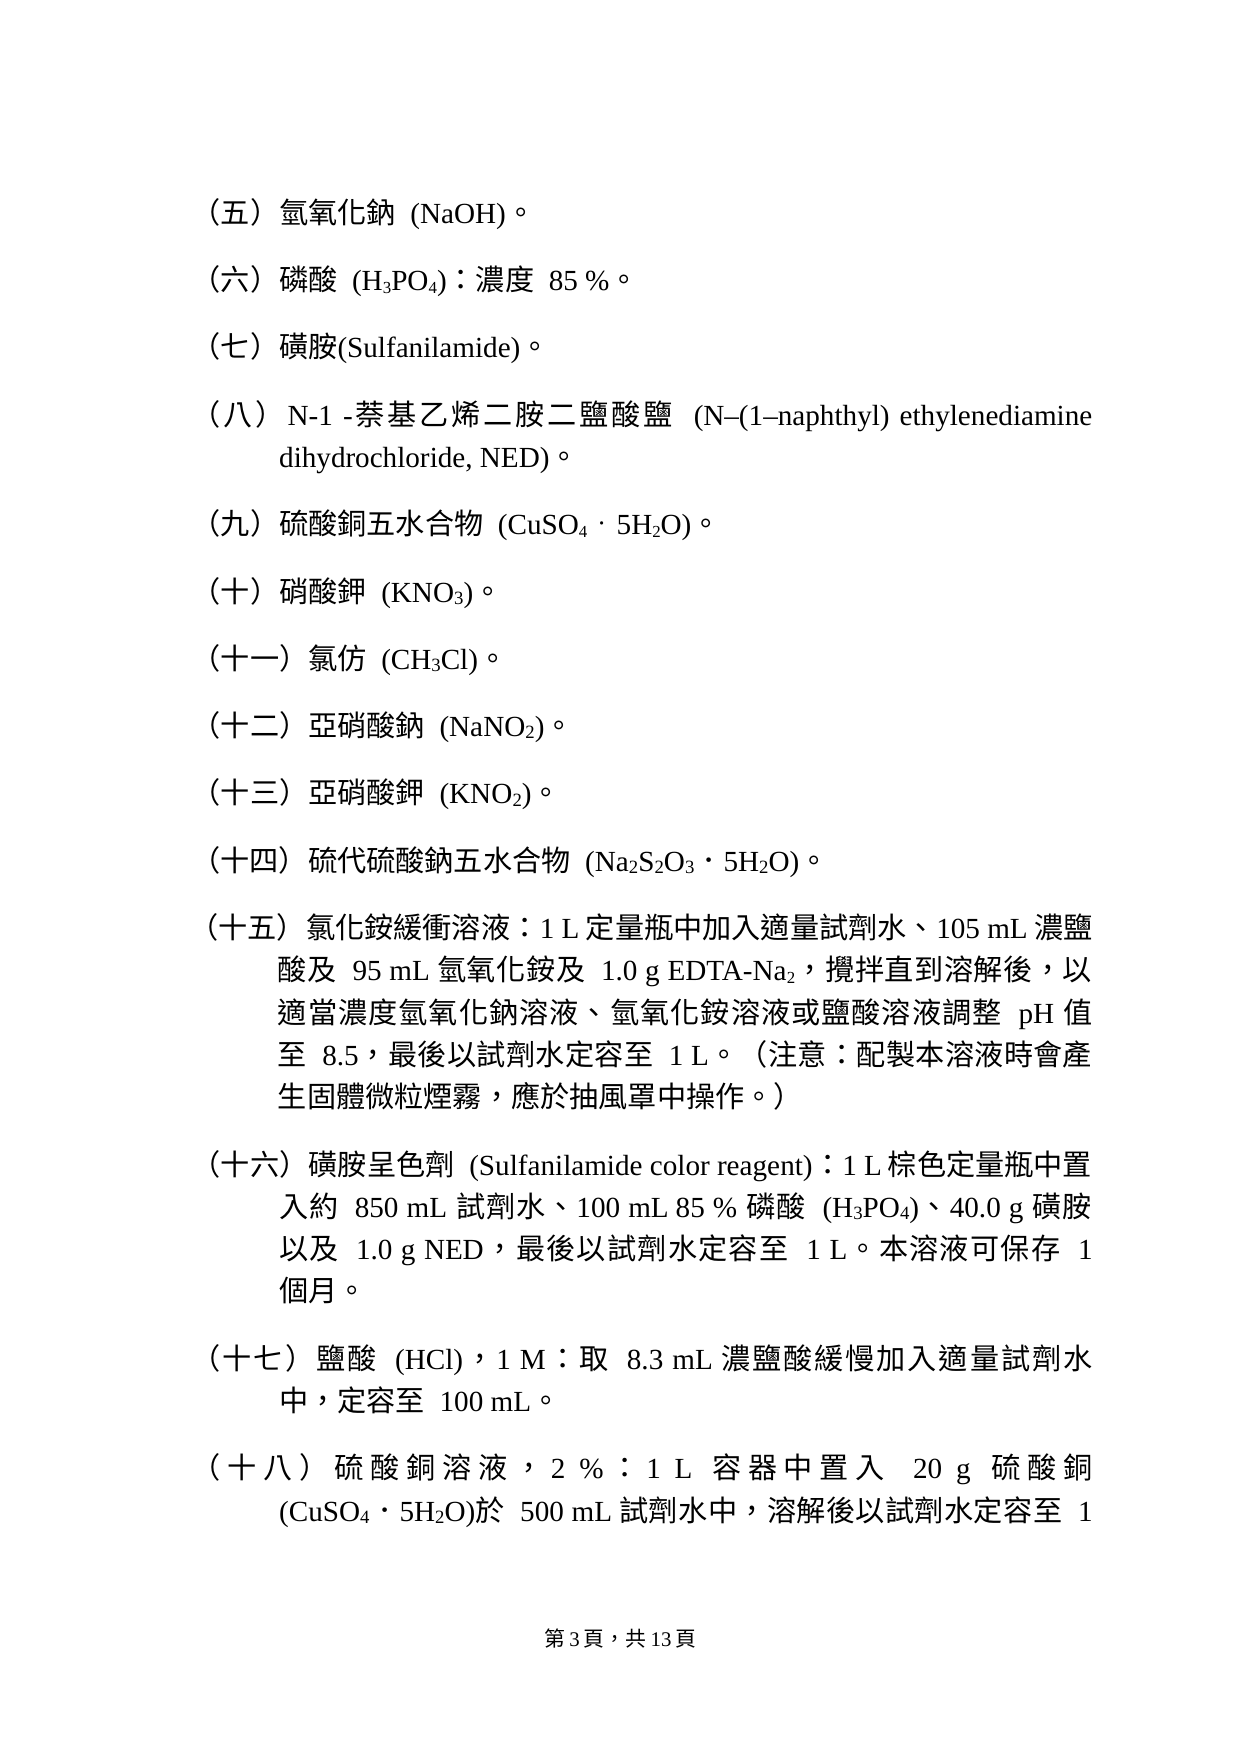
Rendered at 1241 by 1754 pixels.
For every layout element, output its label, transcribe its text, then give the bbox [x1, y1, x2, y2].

text （十八）硫酸銅溶液，2 %：1 L 容器中置入 20 g 硫酸銅 (CuSO4．5H2O)於 500 mL 試劑水中，溶解後以試劑水定容至 1 [191, 1445, 1092, 1529]
text （十三）亞硝酸鉀 (KNO2)。 [191, 770, 1092, 812]
text （十五）氯化銨緩衝溶液：1 L 定量瓶中加入適量試劑水、105 mL 濃鹽酸及 95 mL 氫氧化銨及 1.0 g EDTA-Na2，攪拌直到溶解後，以適當濃度氫氧化鈉溶液、氫氧化銨溶液或鹽酸溶液調整 pH 值至 8.5，最後以試劑水定容至 1 L。（注意：配製本溶液時會產生固體微粒煙霧，應於抽風罩中操作。） [189, 905, 1092, 1116]
text （十四）硫代硫酸鈉五水合物 (Na2S2O3．5H2O)。 [191, 837, 1092, 880]
text （六）磷酸 (H3PO4)：濃度 85 %。 [191, 257, 1092, 299]
text （五）氫氧化鈉 (NaOH)。 [191, 189, 1092, 232]
text （九）硫酸銅五水合物 (CuSO4．5H2O)。 [191, 501, 1092, 543]
text （十一）氯仿 (CH3Cl)。 [191, 636, 1092, 678]
text （十）硝酸鉀 (KNO3)。 [191, 568, 1092, 611]
text （七）磺胺(Sulfanilamide)。 [191, 324, 1092, 366]
text （十七）鹽酸 (HCl)，1 M：取 8.3 mL濃鹽酸緩慢加入適量試劑水中，定容至 100 mL。 [191, 1335, 1092, 1420]
text （十二）亞硝酸鈉 (NaNO2)。 [191, 703, 1092, 745]
text （八）N-1 -萘基乙烯二胺二鹽酸鹽 (N–(1–naphthyl) ethylenediamine dihydrochloride, NED)。 [191, 391, 1092, 476]
text （十六）磺胺呈色劑 (Sulfanilamide color reagent)：1 L棕色定量瓶中置入約 850 mL 試劑水、100 mL 85 % 磷酸 (H3PO4)、40.0 g 磺胺以及 1.0 g NED，最後以試劑水定容至 1 L。本溶液可保存 1 個月。 [191, 1141, 1092, 1310]
